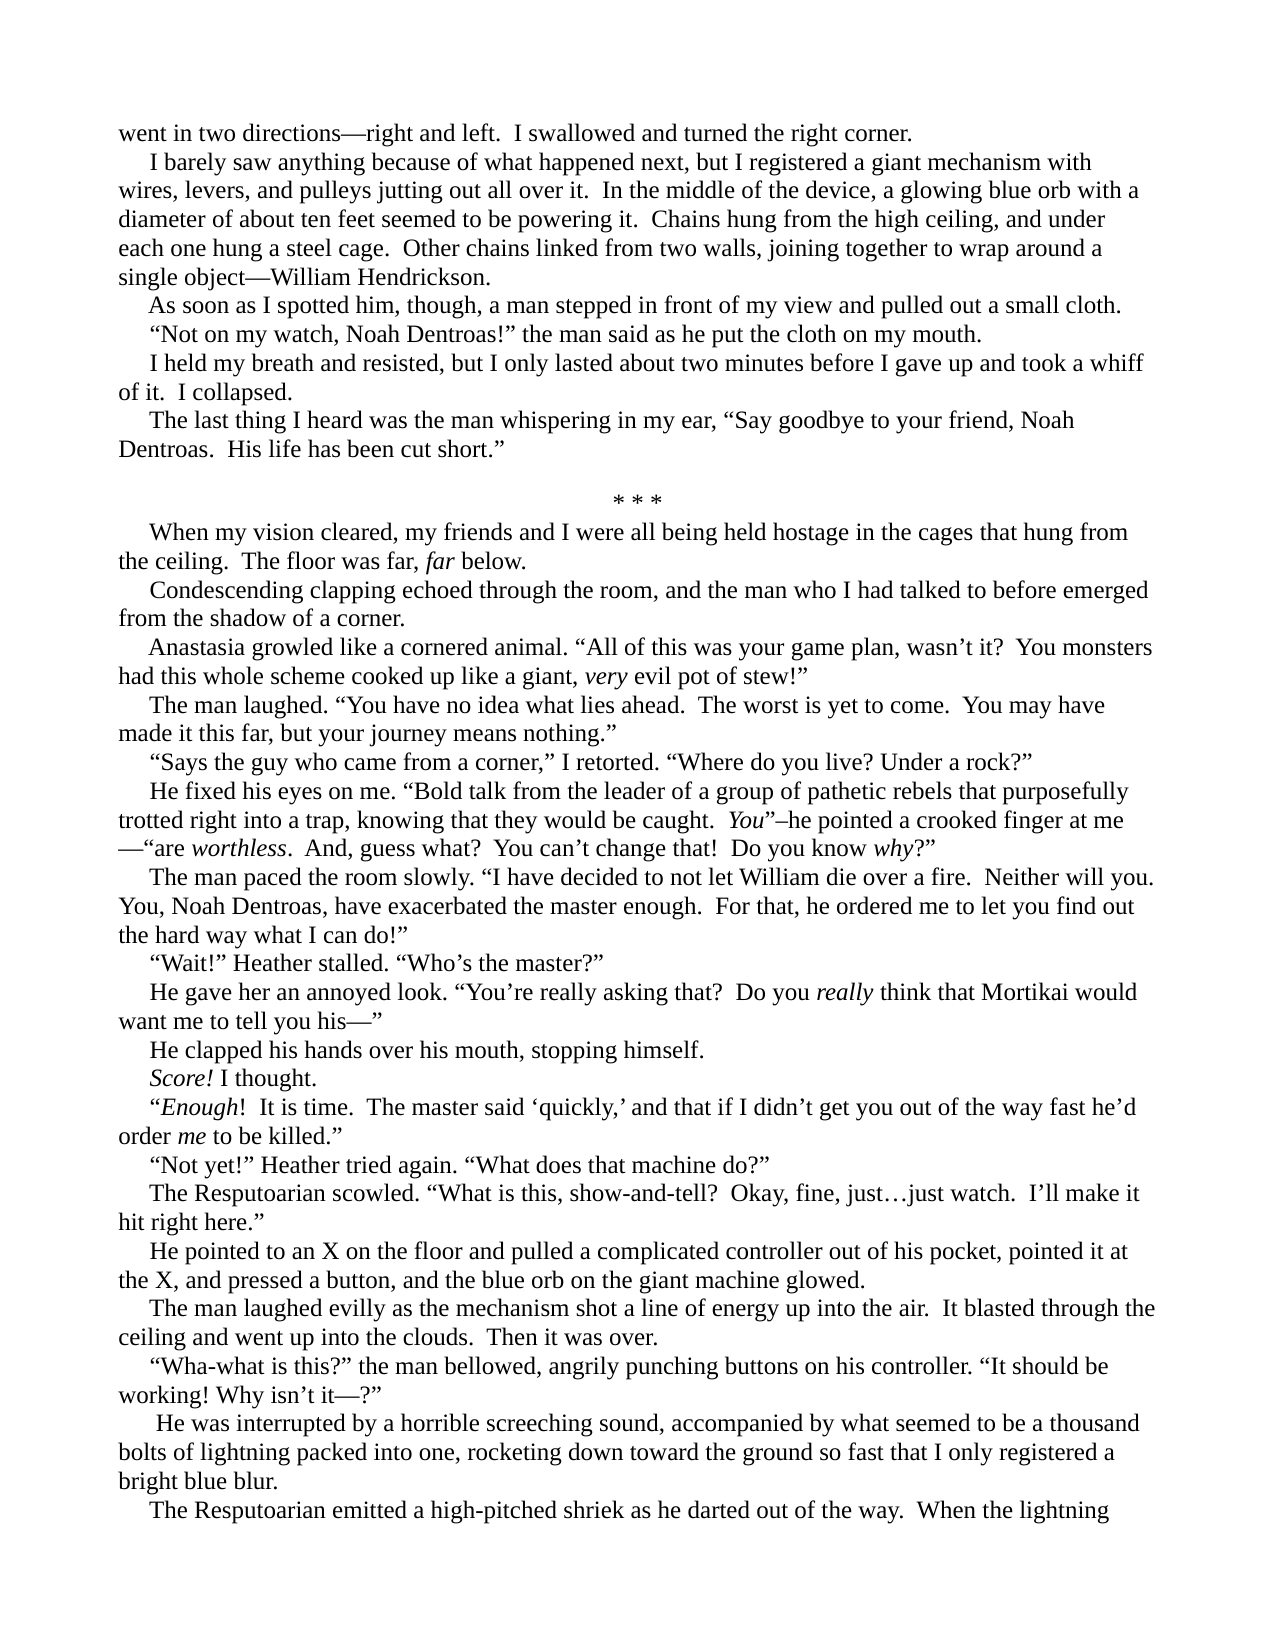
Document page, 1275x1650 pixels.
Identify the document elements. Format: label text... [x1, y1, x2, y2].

text The Resputoarian emitted a high-pitched shriek as he darted out of the way. When the lightning [118, 1495, 1157, 1523]
text As soon as I spotted him, though, a man stepped in front of my view and pulled out a small cloth. [118, 291, 1157, 319]
text I held my breath and resisted, but I only lasted about two minutes before I gave up and took a whiff of it. I collapsed. [118, 348, 1157, 406]
text “Not yet!” Heather tried again. “What does that machine do?” [118, 1150, 1157, 1178]
text “Wait!” Heather stalled. “Who’s the master?” [118, 948, 1157, 977]
text He gave her an annoyed look. “You’re really asking that? Do you really think that Mortikai would want me to tell you his—” [118, 977, 1157, 1035]
text “Says the guy who came from a corner,” I retorted. “Where do you live? Under a rock?” [118, 747, 1157, 776]
text * * * [118, 488, 1157, 517]
text “Not on my watch, Noah Dentroas!” the man said as he put the cloth on my mouth. [118, 319, 1157, 348]
text When my vision cleared, my friends and I were all being held hostage in the cages that hung from the ceiling. The floor was far, far below. [118, 517, 1157, 575]
text I barely saw anything because of what happened next, but I registered a giant mechanism with wires, levers, and pulleys jutting out all over it. In the middle of the device, a glowing blue orb with a diameter of about ten feet seemed to be powering it. Chains hung from the high ceiling, and under each one hung a steel cage. Other chains linked from two walls, joining together to wrap around a single object—William Hendrickson. [118, 147, 1157, 291]
text He was interrupted by a horrible screeching sound, accompanied by what seemed to be a thousand bolts of lightning packed into one, rocketing down toward the ground so fast that I only registered a bright blue blur. [118, 1408, 1157, 1495]
text The man laughed evilly as the mechanism shot a line of energy up into the air. It blasted through the ceiling and went up into the clouds. Then it was over. [118, 1293, 1157, 1351]
text Score! I thought. [118, 1063, 1157, 1092]
text The man laughed. “You have no idea what lies ahead. The worst is yet to come. You may have made it this far, but your journey means nothing.” [118, 690, 1157, 747]
text He fixed his eyes on me. “Bold talk from the leader of a group of pathetic rebels that purposefully trotted right into a trap, knowing that they would be caught. You”–he pointed a crooked finger at me—“are worthless. And, guess what? You can’t change that! Do you know why?” [118, 776, 1157, 862]
text “Enough! It is time. The master said ‘quickly,’ and that if I didn’t get you out of the way fast he’d order me to be killed.” [118, 1092, 1157, 1150]
text Condescending clapping echoed through the room, and the man who I had talked to before emerged from the shadow of a corner. [118, 575, 1157, 632]
text went in two directions—right and left. I swallowed and turned the right corner. [118, 118, 1157, 147]
text He clapped his hands over his mouth, stopping himself. [118, 1035, 1157, 1063]
text He pointed to an X on the floor and pulled a complicated controller out of his pocket, pointed it at the X, and pressed a button, and the blue orb on the giant machine glowed. [118, 1236, 1157, 1293]
text Anastasia growled like a cornered animal. “All of this was your game plan, wasn’t it? You monsters had this whole scheme cooked up like a giant, very evil pot of stew!” [118, 632, 1157, 690]
text “Wha-what is this?” the man bellowed, angrily punching buttons on his controller. “It should be working! Why isn’t it—?” [118, 1351, 1157, 1408]
text The last thing I heard was the man whispering in my ear, “Say goodbye to your friend, Noah Dentroas. His life has been cut short.” [118, 406, 1157, 463]
text The Resputoarian scowled. “What is this, show-and-tell? Okay, fine, just…just watch. I’ll make it hit right here.” [118, 1178, 1157, 1236]
text The man paced the room slowly. “I have decided to not let William die over a fire. Neither will you. You, Noah Dentroas, have exacerbated the master enough. For that, he ordered me to let you find out the hard way what I can do!” [118, 862, 1157, 948]
